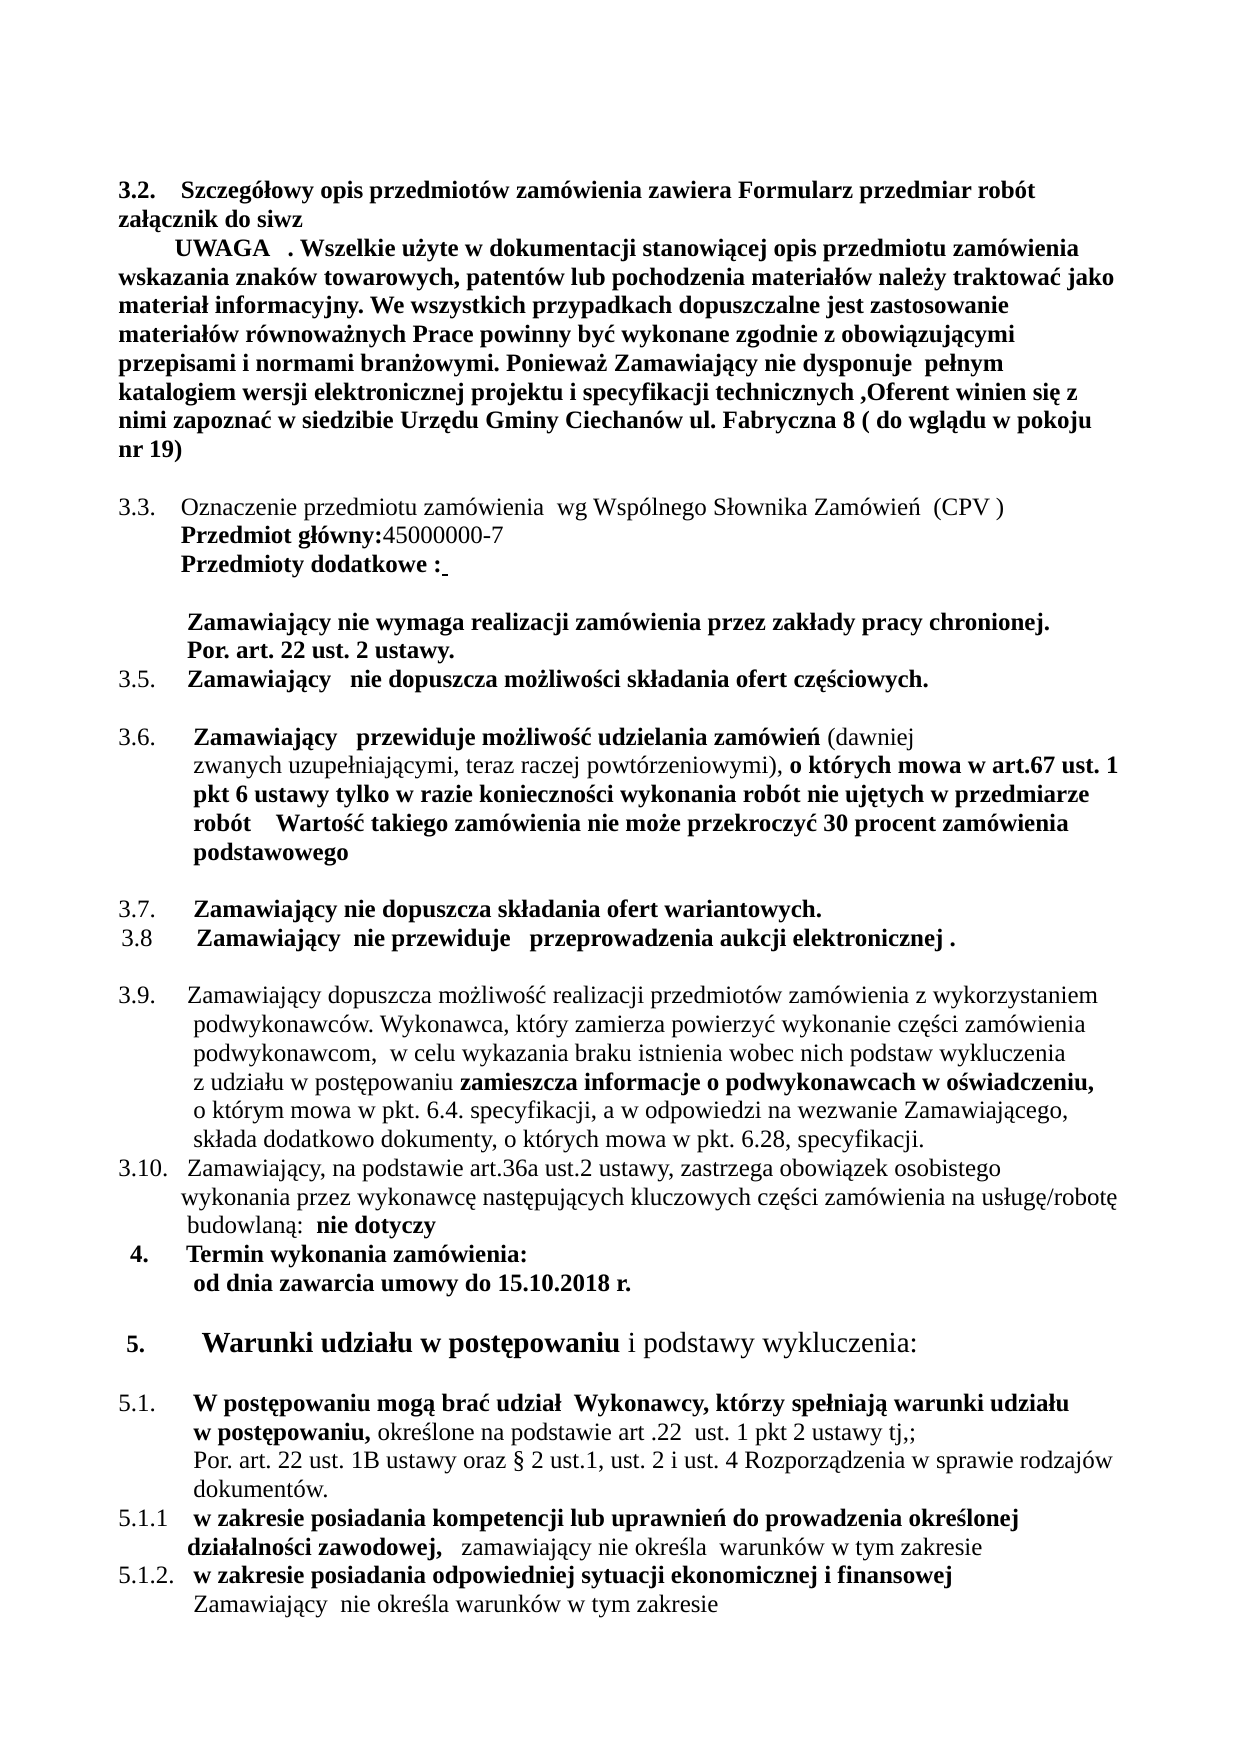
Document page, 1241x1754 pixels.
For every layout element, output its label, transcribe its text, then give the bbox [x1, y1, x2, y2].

text 5.1.1 w zakresie posiadania kompetencji lub uprawnień do prowadzenia określonej [118, 1503, 1122, 1532]
text Por. art. 22 ust. 2 ustawy. [118, 636, 1122, 664]
list 4. Termin wykonania zamówienia: [130, 1239, 1122, 1268]
text dokumentów. [118, 1474, 1122, 1503]
text o którym mowa w pkt. 6.4. specyfikacji, a w odpowiedzi na wezwanie Zamawiającego, [118, 1096, 1122, 1124]
text Przedmiot główny:45000000-7 [118, 521, 1122, 549]
list od dnia zawarcia umowy do 15.10.2018 r. [118, 1268, 1122, 1297]
text podwykonawcom, w celu wykazania braku istnienia wobec nich podstaw wykluczenia [118, 1038, 1122, 1067]
text działalności zawodowej, zamawiający nie określa warunków w tym zakresie [118, 1532, 1122, 1560]
text podstawowego [118, 837, 1122, 866]
text 3.2. Szczegółowy opis przedmiotów zamówienia zawiera Formularz przedmiar robót załącznik do siwz [118, 176, 1122, 233]
text zwanych uzupełniającymi, teraz raczej powtórzeniowymi), o których mowa w art.67 ust. 1 [118, 751, 1122, 779]
text Przedmioty dodatkowe : [118, 549, 1122, 578]
text robót Wartość takiego zamówienia nie może przekroczyć 30 procent zamówienia [118, 808, 1122, 837]
text wykonania przez wykonawcę następujących kluczowych części zamówienia na usługę/robotę [118, 1182, 1122, 1211]
text składa dodatkowo dokumenty, o których mowa w pkt. 6.28, specyfikacji. [118, 1124, 1122, 1153]
text 3.3. Oznaczenie przedmiotu zamówienia wg Wspólnego Słownika Zamówień (CPV ) [118, 492, 1122, 521]
list 3.8 Zamawiający nie przewiduje przeprowadzenia aukcji elektronicznej . [115, 923, 1122, 952]
text budowlaną: nie dotyczy [118, 1211, 1122, 1239]
list 5. Warunki udziału w postępowaniu i podstawy wykluczenia: [120, 1326, 1122, 1359]
text podwykonawców. Wykonawca, który zamierza powierzyć wykonanie części zamówienia [118, 1009, 1122, 1038]
text 3.10. Zamawiający, na podstawie art.36a ust.2 ustawy, zastrzega obowiązek osobistego [118, 1153, 1122, 1182]
text 5.1. W postępowaniu mogą brać udział Wykonawcy, którzy spełniają warunki udziału [118, 1388, 1122, 1417]
text 3.6. Zamawiający przewiduje możliwość udzielania zamówień (dawniej [118, 722, 1122, 751]
text Zamawiający nie wymaga realizacji zamówienia przez zakłady pracy chronionej. [118, 607, 1122, 636]
text Por. art. 22 ust. 1B ustawy oraz § 2 ust.1, ust. 2 i ust. 4 Rozporządzenia w sprawie rodzajów [118, 1445, 1122, 1474]
text pkt 6 ustawy tylko w razie konieczności wykonania robót nie ujętych w przedmiarze [118, 779, 1122, 808]
text UWAGA . Wszelkie użyte w dokumentacji stanowiącej opis przedmiotu zamówienia wskazania znaków towarowych, patentów lub pochodzenia materiałów należy traktować jako materiał informacyjny. We wszystkich przypadkach dopuszczalne jest zastosowanie materiałów równoważnych Prace powinny być wykonane zgodnie z obowiązującymi przepisami i normami branżowymi. Ponieważ Zamawiający nie dysponuje pełnym katalogiem wersji elektronicznej projektu i specyfikacji technicznych ,Oferent winien się z nimi zapoznać w siedzibie Urzędu Gminy Ciechanów ul. Fabryczna 8 ( do wglądu w pokoju nr 19) [118, 233, 1122, 463]
text 3.5. Zamawiający nie dopuszcza możliwości składania ofert częściowych. [118, 664, 1122, 693]
text 5.1.2. w zakresie posiadania odpowiedniej sytuacji ekonomicznej i finansowej [118, 1560, 1122, 1589]
text Zamawiający nie określa warunków w tym zakresie [118, 1589, 1122, 1618]
text 3.9. Zamawiający dopuszcza możliwość realizacji przedmiotów zamówienia z wykorzystaniem [118, 981, 1122, 1009]
text 3.7. Zamawiający nie dopuszcza składania ofert wariantowych. [118, 894, 1122, 923]
text w postępowaniu, określone na podstawie art .22 ust. 1 pkt 2 ustawy tj,; [118, 1417, 1122, 1445]
text z udziału w postępowaniu zamieszcza informacje o podwykonawcach w oświadczeniu, [118, 1067, 1122, 1096]
